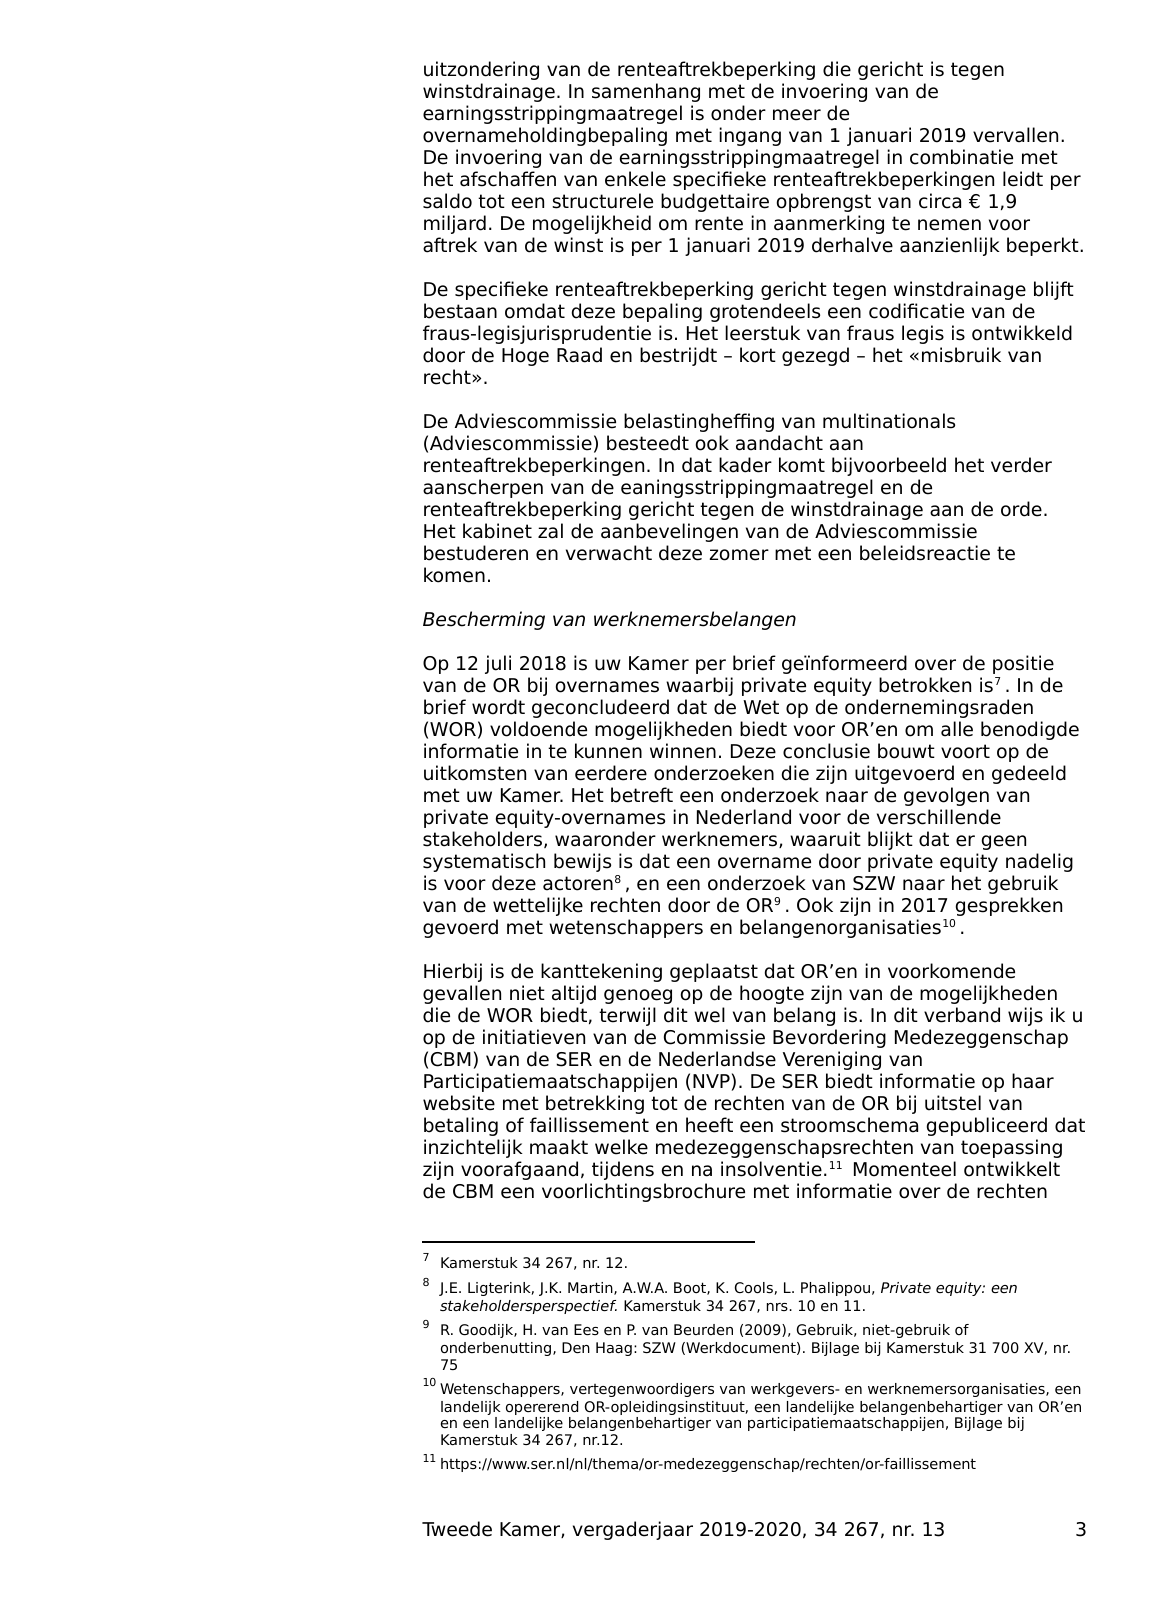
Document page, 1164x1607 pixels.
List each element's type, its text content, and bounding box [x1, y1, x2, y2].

text De specifieke renteaftrekbeperking gericht tegen winstdrainage blijft bestaan omdat deze bepaling grotendeels een codificatie van de fraus-legisjurisprudentie is. Het leerstuk van fraus legis is ontwikkeld door de Hoge Raad en bestrijdt – kort gezegd – het «misbruik van recht». [422, 279, 1087, 389]
subtitle Bescherming van werknemersbelangen [422, 609, 1087, 631]
text De Adviescommissie belastingheffing van multinationals (Adviescommissie) besteedt ook aandacht aan renteaftrekbeperkingen. In dat kader komt bijvoorbeeld het verder aanscherpen van de eaningsstrippingmaatregel en de renteaftrekbeperking gericht tegen de winstdrainage aan de orde. Het kabinet zal de aanbevelingen van de Adviescommissie bestuderen en verwacht deze zomer met een beleidsreactie te komen. [422, 411, 1087, 587]
text Kamerstuk 34 267, nr. 12. [422, 1251, 1087, 1273]
text uitzondering van de renteaftrekbeperking die gericht is tegen winstdrainage. In samenhang met de invoering van de earningsstrippingmaatregel is onder meer de overnameholdingbepaling met ingang van 1 januari 2019 vervallen. De invoering van de earningsstrippingmaatregel in combinatie met het afschaffen van enkele specifieke renteaftrekbeperkingen leidt per saldo tot een structurele budgettaire opbrengst van circa € 1,9 miljard. De mogelijkheid om rente in aanmerking te nemen voor aftrek van de winst is per 1 januari 2019 derhalve aanzienlijk beperkt. [422, 59, 1087, 257]
text J.E. Ligterink, J.K. Martin, A.W.A. Boot, K. Cools, L. Phalippou, Private equity: een stakeholdersperspectief. Kamerstuk 34 267, nrs. 10 en 11. [422, 1276, 1087, 1315]
text Hierbij is de kanttekening geplaatst dat OR’en in voorkomende gevallen niet altijd genoeg op de hoogte zijn van de mogelijkheden die de WOR biedt, terwijl dit wel van belang is. In dit verband wijs ik u op de initiatieven van de Commissie Bevordering Medezeggenschap (CBM) van de SER en de Nederlandse Vereniging van Participatiemaatschappijen (NVP). De SER biedt informatie op haar website met betrekking tot de rechten van de OR bij uitstel van betaling of faillissement en heeft een stroomschema gepubliceerd dat inzichtelijk maakt welke medezeggenschapsrechten van toepassing zijn voorafgaand, tijdens en na insolventie. Momenteel ontwikkelt de CBM een voorlichtingsbrochure met informatie over de rechten [422, 961, 1087, 1203]
text https://www.ser.nl/nl/thema/or-medezeggenschap/rechten/or-faillissement [422, 1452, 1087, 1474]
text Op 12 juli 2018 is uw Kamer per brief geïnformeerd over de positie van de OR bij overnames waarbij private equity betrokken is. In de brief wordt geconcludeerd dat de Wet op de ondernemingsraden (WOR) voldoende mogelijkheden biedt voor OR’en om alle benodigde informatie in te kunnen winnen. Deze conclusie bouwt voort op de uitkomsten van eerdere onderzoeken die zijn uitgevoerd en gedeeld met uw Kamer. Het betreft een onderzoek naar de gevolgen van private equity-overnames in Nederland voor de verschillende stakeholders, waaronder werknemers, waaruit blijkt dat er geen systematisch bewijs is dat een overname door private equity nadelig is voor deze actoren, en een onderzoek van SZW naar het gebruik van de wettelijke rechten door de OR. Ook zijn in 2017 gesprekken gevoerd met wetenschappers en belangenorganisaties. [422, 653, 1087, 939]
text Wetenschappers, vertegenwoordigers van werkgevers- en werknemersorganisaties, een landelijk opererend OR-opleidingsinstituut, een landelijke belangenbehartiger van OR’en en een landelijke belangenbehartiger van participatiemaatschappijen, Bijlage bij Kamerstuk 34 267, nr.12. [422, 1377, 1087, 1449]
text R. Goodijk, H. van Ees en P. van Beurden (2009), Gebruik, niet-gebruik of onderbenutting, Den Haag: SZW (Werkdocument). Bijlage bij Kamerstuk 31 700 XV, nr. 75 [422, 1318, 1087, 1374]
